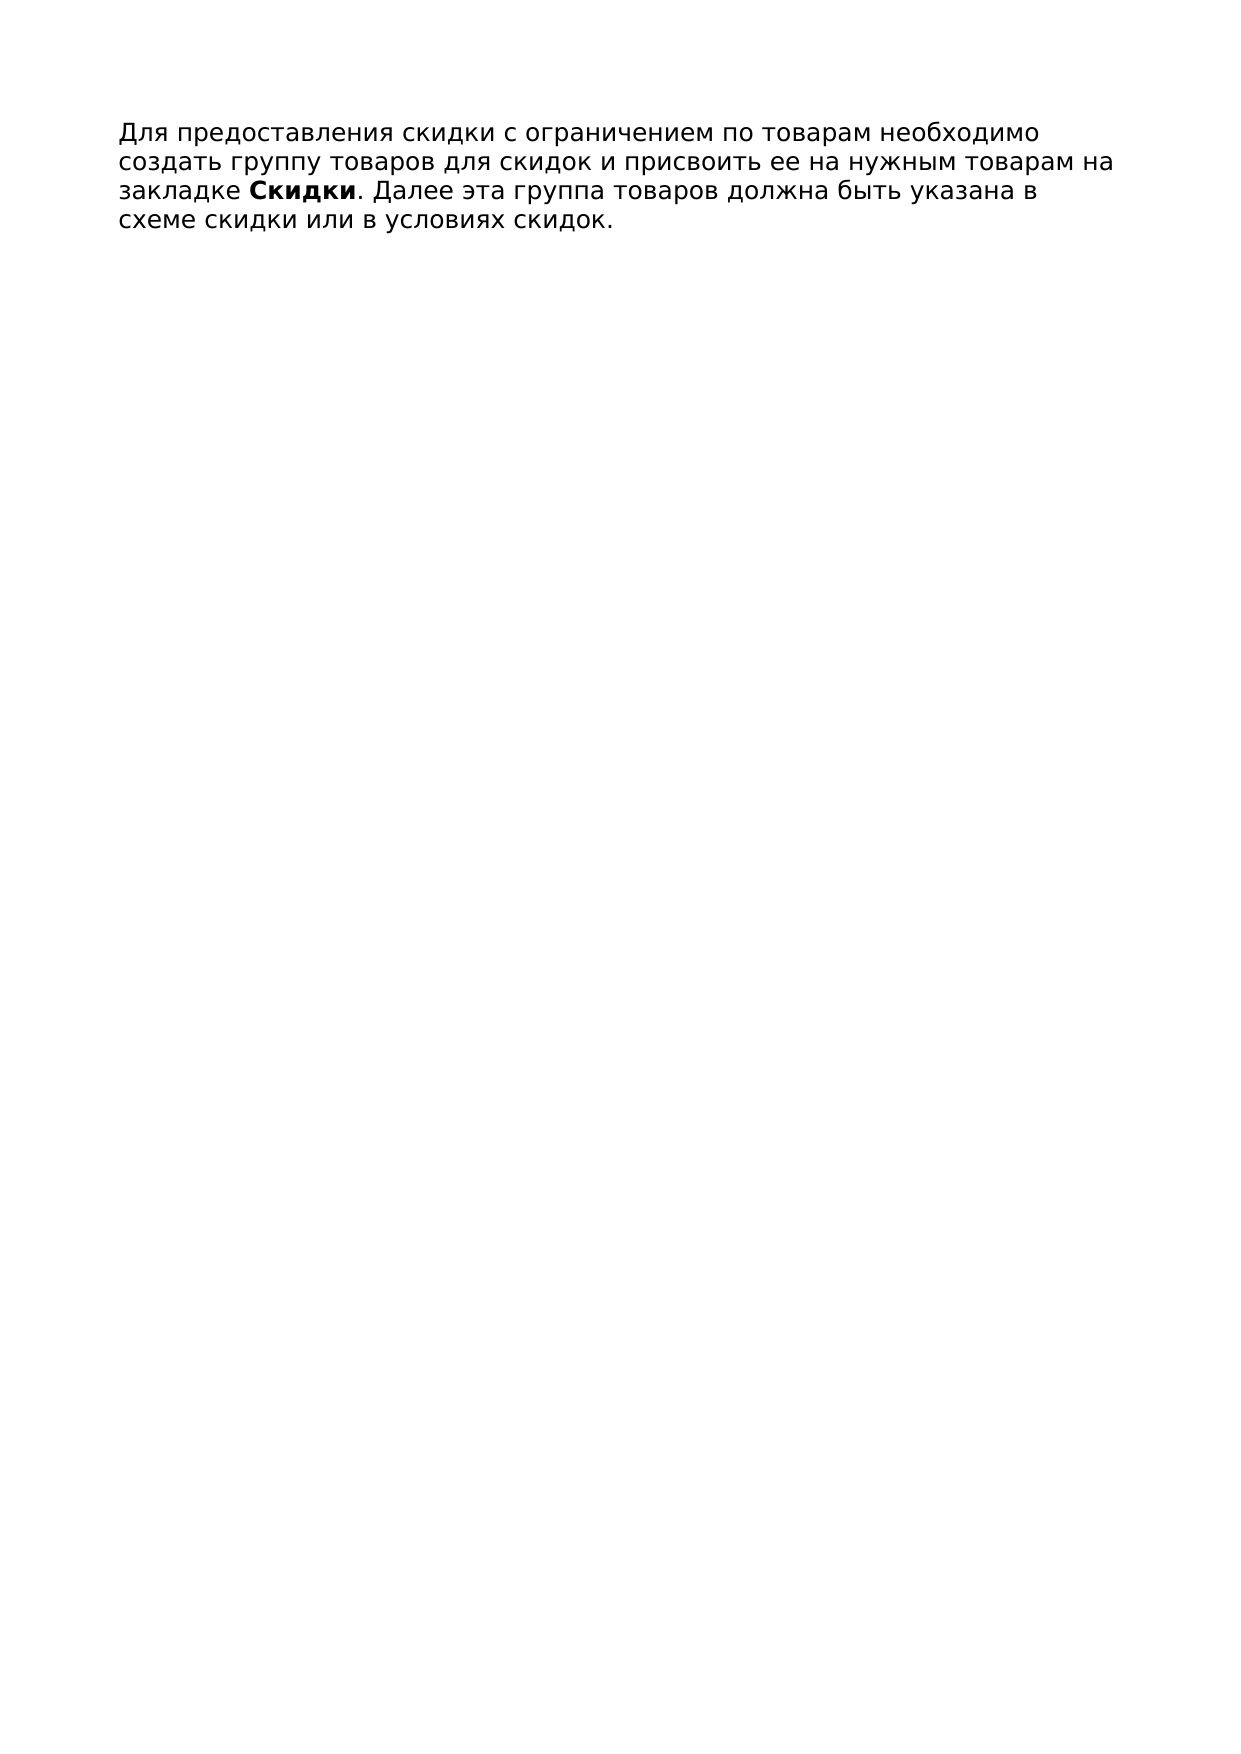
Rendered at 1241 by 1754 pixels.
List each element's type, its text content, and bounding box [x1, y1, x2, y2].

text Для предоставления скидки с ограничением по товарам необходимо создать группу товаров для скидок и присвоить ее на нужным товарам на закладке Скидки. Далее эта группа товаров должна быть указана в схеме скидки или в условиях скидок. [118, 118, 1122, 235]
